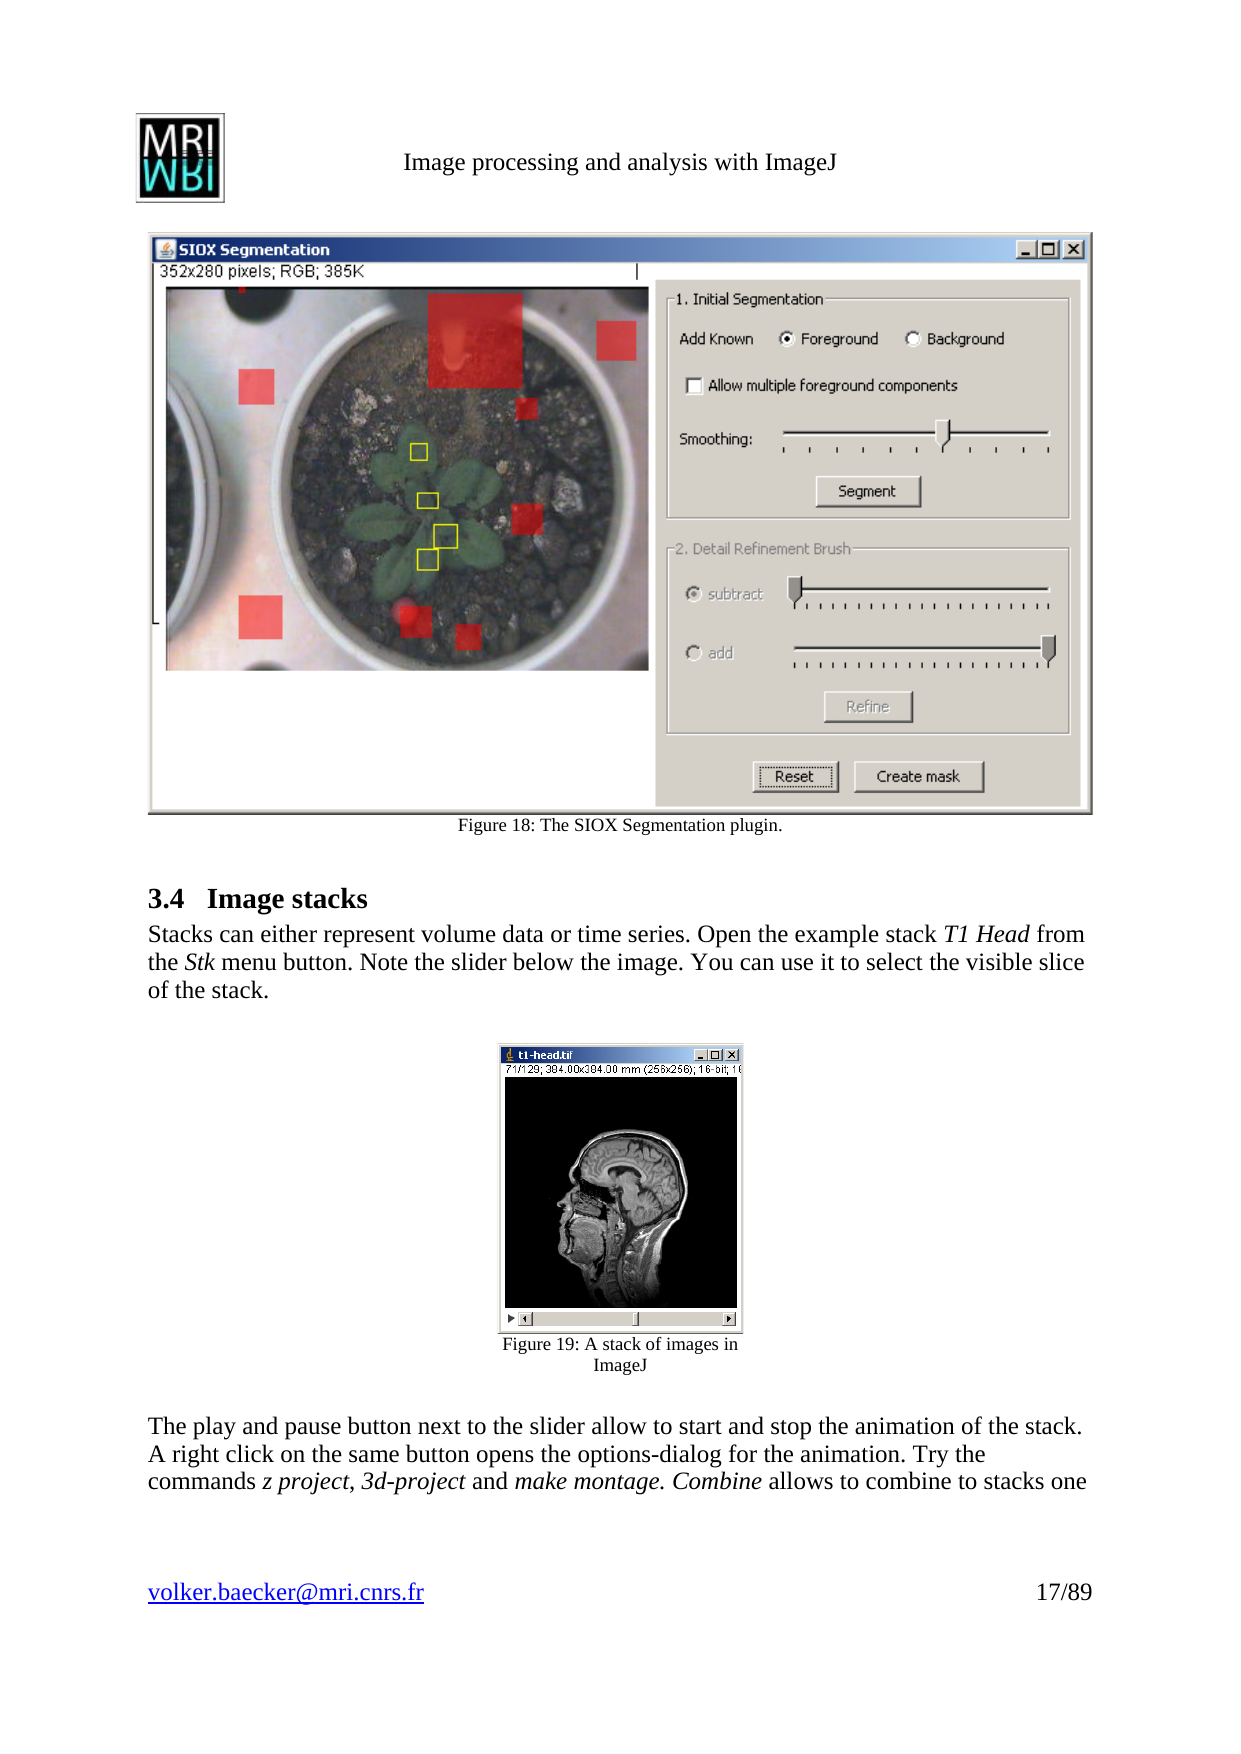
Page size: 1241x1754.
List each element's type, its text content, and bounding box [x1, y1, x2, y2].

picture [497, 1043, 744, 1334]
subtitle Image stacks [148, 882, 1092, 914]
picture [135, 113, 225, 203]
text The play and pause button next to the slider allow to start and stop the animation of the stack. A right click on the same button opens the options-dialog for the animation. Try the commands z project, 3d-project and make montage. Combine allows to combine to stacks one [148, 1412, 1092, 1495]
picture [147, 232, 1093, 815]
text Figure 19: A stack of images in ImageJ [497, 1334, 743, 1376]
text Stacks can either represent volume data or time series. Open the example stack T1 Head from the Stk menu button. Note the slider below the image. You can use it to select the visible slice of the stack. [148, 921, 1092, 1004]
text Figure 18: The SIOX Segmentation plugin. [148, 815, 1093, 835]
